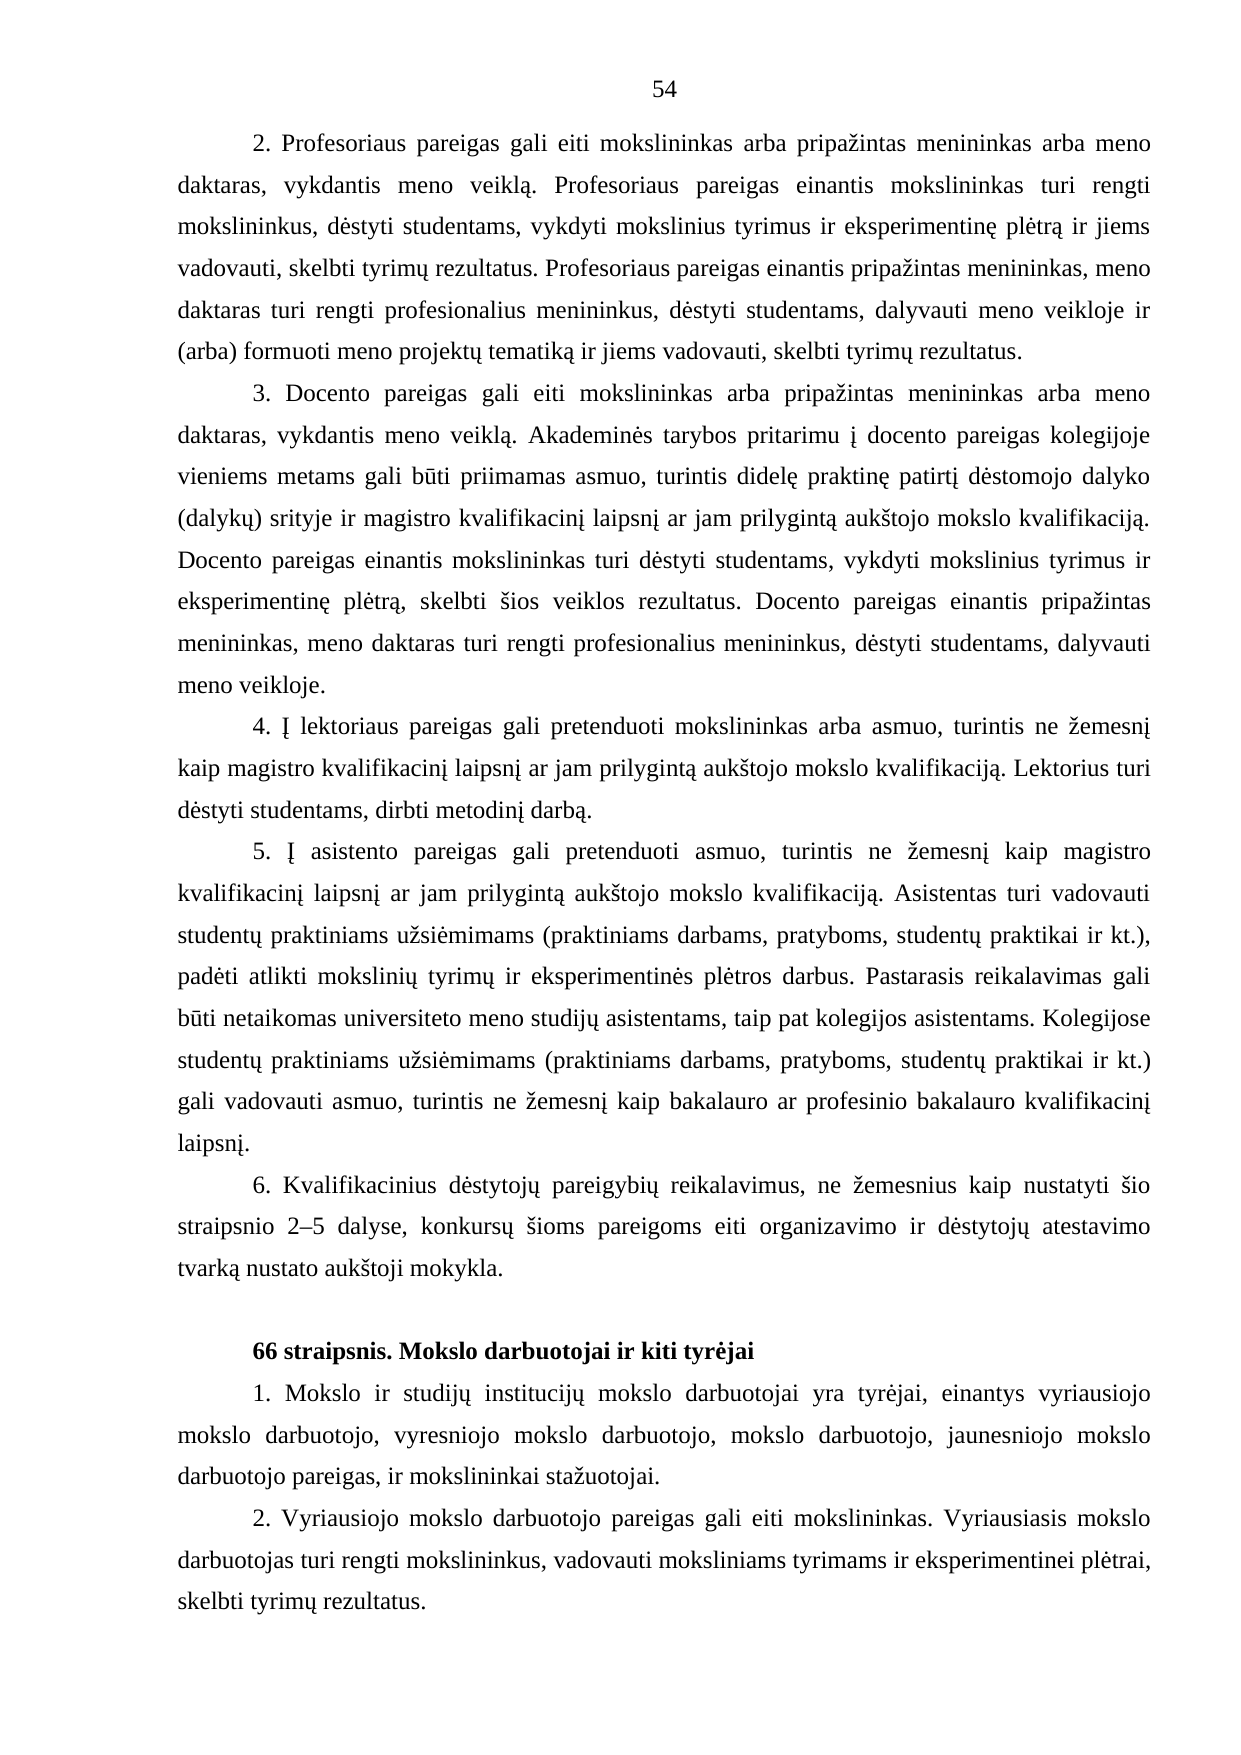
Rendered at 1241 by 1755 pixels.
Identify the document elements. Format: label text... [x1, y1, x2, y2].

text 3. Docento pareigas gali eiti mokslininkas arba pripažintas menininkas arba meno daktaras, vykdantis meno veiklą. Akademinės tarybos pritarimu į docento pareigas kolegijoje vieniems metams gali būti priimamas asmuo, turintis didelę praktinę patirtį dėstomojo dalyko (dalykų) srityje ir magistro kvalifikacinį laipsnį ar jam prilygintą aukštojo mokslo kvalifikaciją. Docento pareigas einantis mokslininkas turi dėstyti studentams, vykdyti mokslinius tyrimus ir eksperimentinę plėtrą, skelbti šios veiklos rezultatus. Docento pareigas einantis pripažintas menininkas, meno daktaras turi rengti profesionalius menininkus, dėstyti studentams, dalyvauti meno veikloje. [177, 368, 1152, 701]
text 5. Į asistento pareigas gali pretenduoti asmuo, turintis ne žemesnį kaip magistro kvalifikacinį laipsnį ar jam prilygintą aukštojo mokslo kvalifikaciją. Asistentas turi vadovauti studentų praktiniams užsiėmimams (praktiniams darbams, pratyboms, studentų praktikai ir kt.), padėti atlikti mokslinių tyrimų ir eksperimentinės plėtros darbus. Pastarasis reikalavimas gali būti netaikomas universiteto meno studijų asistentams, taip pat kolegijos asistentams. Kolegijose studentų praktiniams užsiėmimams (praktiniams darbams, pratyboms, studentų praktikai ir kt.) gali vadovauti asmuo, turintis ne žemesnį kaip bakalauro ar profesinio bakalauro kvalifikacinį laipsnį. [177, 826, 1152, 1160]
text 1. Mokslo ir studijų institucijų mokslo darbuotojai yra tyrėjai, einantys vyriausiojo mokslo darbuotojo, vyresniojo mokslo darbuotojo, mokslo darbuotojo, jaunesniojo mokslo darbuotojo pareigas, ir mokslininkai stažuotojai. [177, 1368, 1152, 1493]
text 66 straipsnis. Mokslo darbuotojai ir kiti tyrėjai [177, 1326, 1152, 1368]
text 4. Į lektoriaus pareigas gali pretenduoti mokslininkas arba asmuo, turintis ne žemesnį kaip magistro kvalifikacinį laipsnį ar jam prilygintą aukštojo mokslo kvalifikaciją. Lektorius turi dėstyti studentams, dirbti metodinį darbą. [177, 701, 1152, 826]
text 6. Kvalifikacinius dėstytojų pareigybių reikalavimus, ne žemesnius kaip nustatyti šio straipsnio 2–5 dalyse, konkursų šioms pareigoms eiti organizavimo ir dėstytojų atestavimo tvarką nustato aukštoji mokykla. [177, 1160, 1152, 1285]
text 2. Profesoriaus pareigas gali eiti mokslininkas arba pripažintas menininkas arba meno daktaras, vykdantis meno veiklą. Profesoriaus pareigas einantis mokslininkas turi rengti mokslininkus, dėstyti studentams, vykdyti mokslinius tyrimus ir eksperimentinę plėtrą ir jiems vadovauti, skelbti tyrimų rezultatus. Profesoriaus pareigas einantis pripažintas menininkas, meno daktaras turi rengti profesionalius menininkus, dėstyti studentams, dalyvauti meno veikloje ir (arba) formuoti meno projektų tematiką ir jiems vadovauti, skelbti tyrimų rezultatus. [177, 118, 1152, 368]
text 2. Vyriausiojo mokslo darbuotojo pareigas gali eiti mokslininkas. Vyriausiasis mokslo darbuotojas turi rengti mokslininkus, vadovauti moksliniams tyrimams ir eksperimentinei plėtrai, skelbti tyrimų rezultatus. [177, 1493, 1152, 1618]
